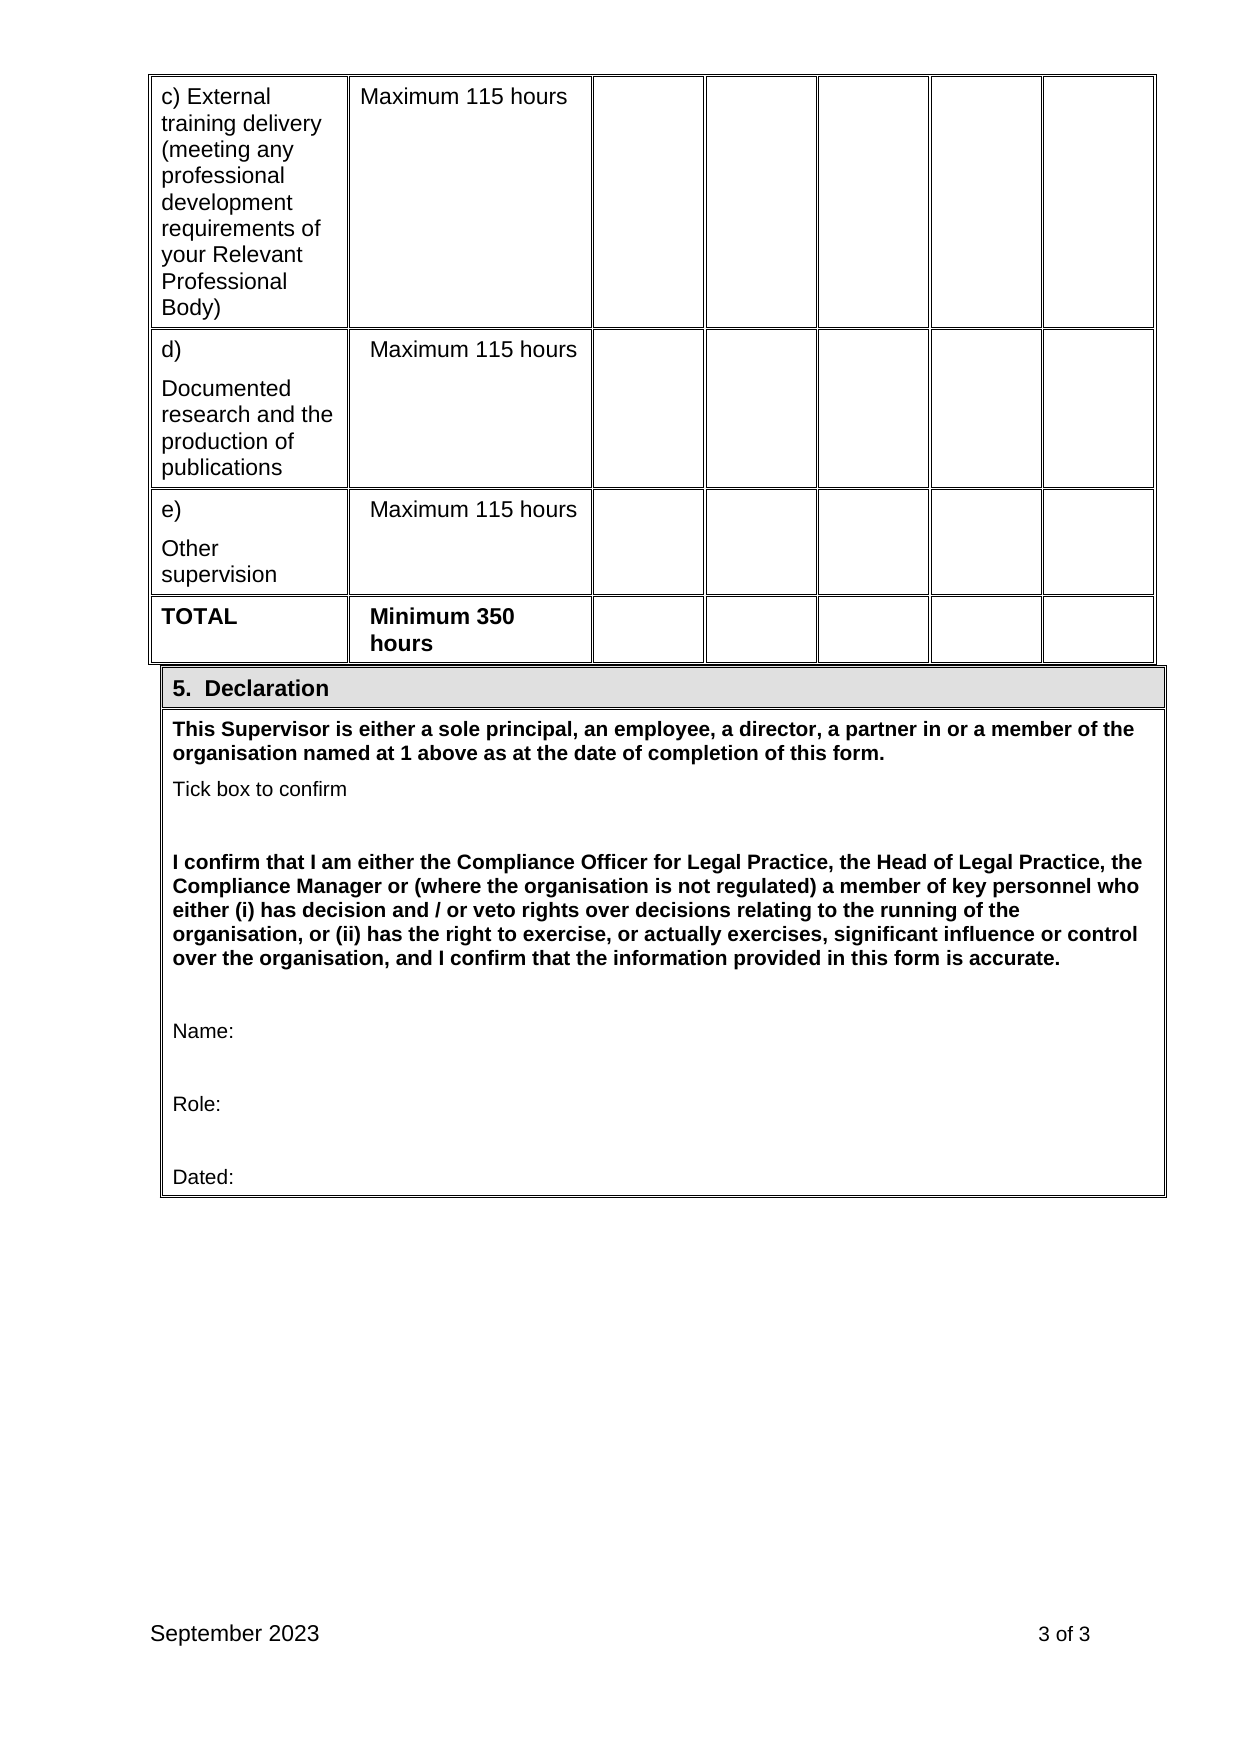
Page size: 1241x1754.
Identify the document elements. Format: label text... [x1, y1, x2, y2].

table_cell [932, 490, 1041, 594]
table_cell [594, 330, 703, 487]
table_cell Maximum 115 hours [350, 330, 591, 487]
table_cell [707, 77, 816, 327]
table_cell Minimum 350 hours [350, 597, 591, 662]
table_cell [1044, 330, 1153, 487]
table_cell [819, 597, 928, 662]
table_cell [819, 490, 928, 594]
table_cell [594, 77, 703, 327]
table_cell [707, 597, 816, 662]
table_cell [932, 330, 1041, 487]
table_cell [932, 77, 1041, 327]
table_cell TOTAL [152, 597, 347, 662]
table_cell [594, 597, 703, 662]
table_cell [932, 597, 1041, 662]
table_cell [594, 490, 703, 594]
table_cell [819, 77, 928, 327]
table_cell c) External training delivery (meeting any professional development requirements of your Relevant Professional Body) [152, 77, 347, 327]
table_cell [707, 490, 816, 594]
table_cell [1044, 490, 1153, 594]
table_cell d) Documented research and the production of publications [152, 330, 347, 487]
table_cell Maximum 115 hours [350, 77, 591, 327]
table_cell e) Other supervision [152, 490, 347, 594]
table_cell [1044, 597, 1153, 662]
table_header 5. Declaration [163, 668, 1164, 707]
table_cell Maximum 115 hours [350, 490, 591, 594]
table_cell [707, 330, 816, 487]
table_cell [1044, 77, 1153, 327]
table_cell This Supervisor is either a sole principal, an employee, a director, a partner in or a member of the organisation named at 1 above as at the date of completion of this form. Tick box to confirm I confirm that I am either the Compliance Officer for Legal Practice, the Head of Legal Practice, the Compliance Manager or (where the organisation is not regulated) a member of key personnel who either (i) has decision and / or veto rights over decisions relating to the running of the organisation, or (ii) has the right to exercise, or actually exercises, significant influence or control over the organisation, and I confirm that the information provided in this form is accurate. Name: Role: Dated: [163, 710, 1164, 1195]
table_cell [819, 330, 928, 487]
